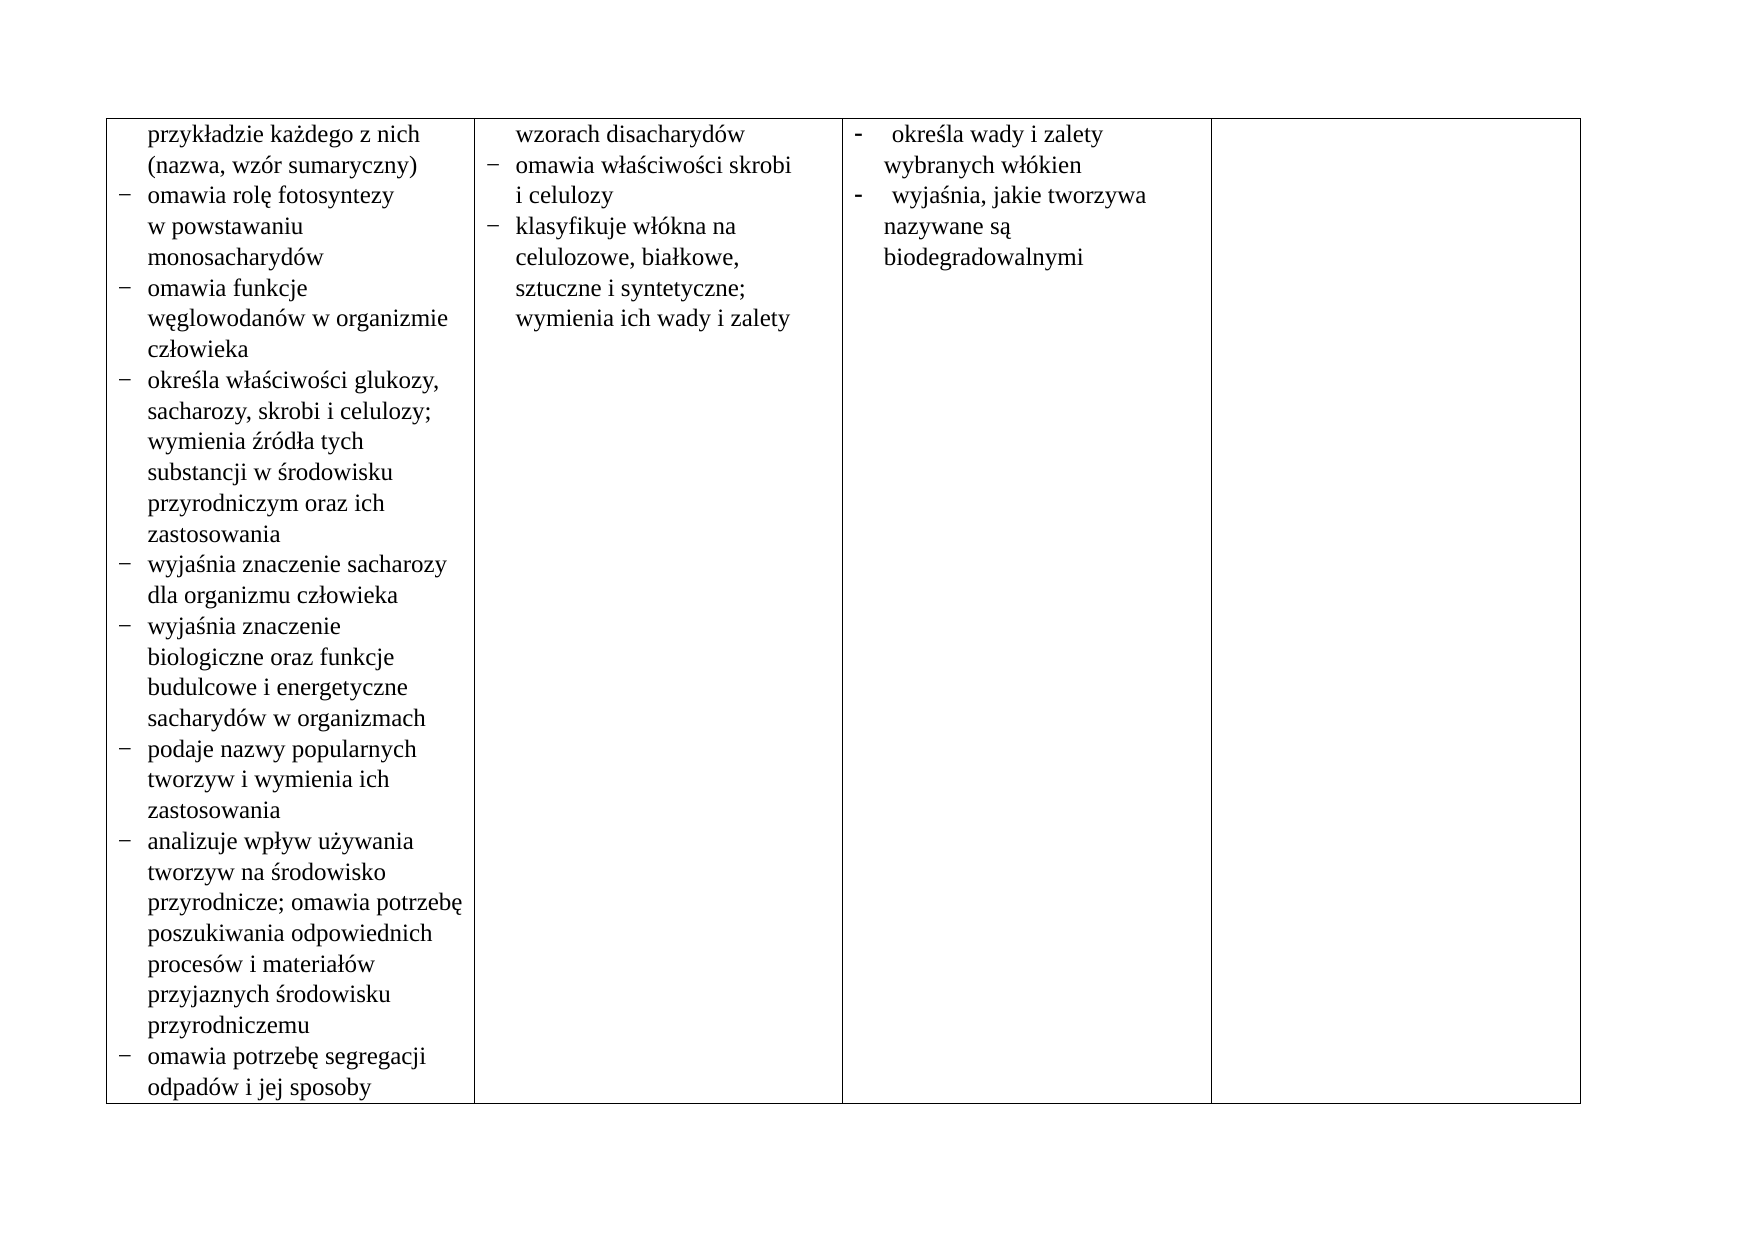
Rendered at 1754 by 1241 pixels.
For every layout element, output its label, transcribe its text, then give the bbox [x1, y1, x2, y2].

table_cell Uczeń: wymienia sposoby otrzymywania hydroksykwasów opisuje proces fermentacji mlekowej wyjaśnia znaczenie aspiryny  pochodnej kwasu salicylowego wyjaśnia mechanizm powstawania jonów obojnaczych wyjaśnia proces hydrolizy peptydów bada doświadczalnie właściwości glukozy i fruktozy wykrywa doświadczalnie obecność grup hydroksylowych w cząsteczce glukozy sprawdza doświadczalnie właściwości redukujące sacharozy i maltozy zapisuje równania reakcji hydrolizy sacharozy porównuje właściwości skrobi i celulozy wynikające z różnicy w budowie ich cząsteczek określa wady i zalety wybranych włókien wyjaśnia, jakie tworzywa nazywane są biodegradowalnymi [843, 119, 1211, 1102]
table_cell [1212, 119, 1580, 1102]
table_cell wzorach disacharydów omawia właściwości skrobi i celulozy klasyfikuje włókna na celulozowe, białkowe, sztuczne i syntetyczne; wymienia ich wady i zalety [475, 119, 842, 1102]
table_cell przykładzie każdego z nich (nazwa, wzór sumaryczny) omawia rolę fotosyntezy w powstawaniu monosacharydów omawia funkcje węglowodanów w organizmie człowieka określa właściwości glukozy, sacharozy, skrobi i celulozy; wymienia źródła tych substancji w środowisku przyrodniczym oraz ich zastosowania wyjaśnia znaczenie sacharozy dla organizmu człowieka wyjaśnia znaczenie biologiczne oraz funkcje budulcowe i energetyczne sacharydów w organizmach podaje nazwy popularnych tworzyw i wymienia ich zastosowania analizuje wpływ używania tworzyw na środowisko przyrodnicze; omawia potrzebę poszukiwania odpowiednich procesów i materiałów przyjaznych środowisku przyrodniczemu omawia potrzebę segregacji odpadów i jej sposoby [107, 119, 474, 1102]
